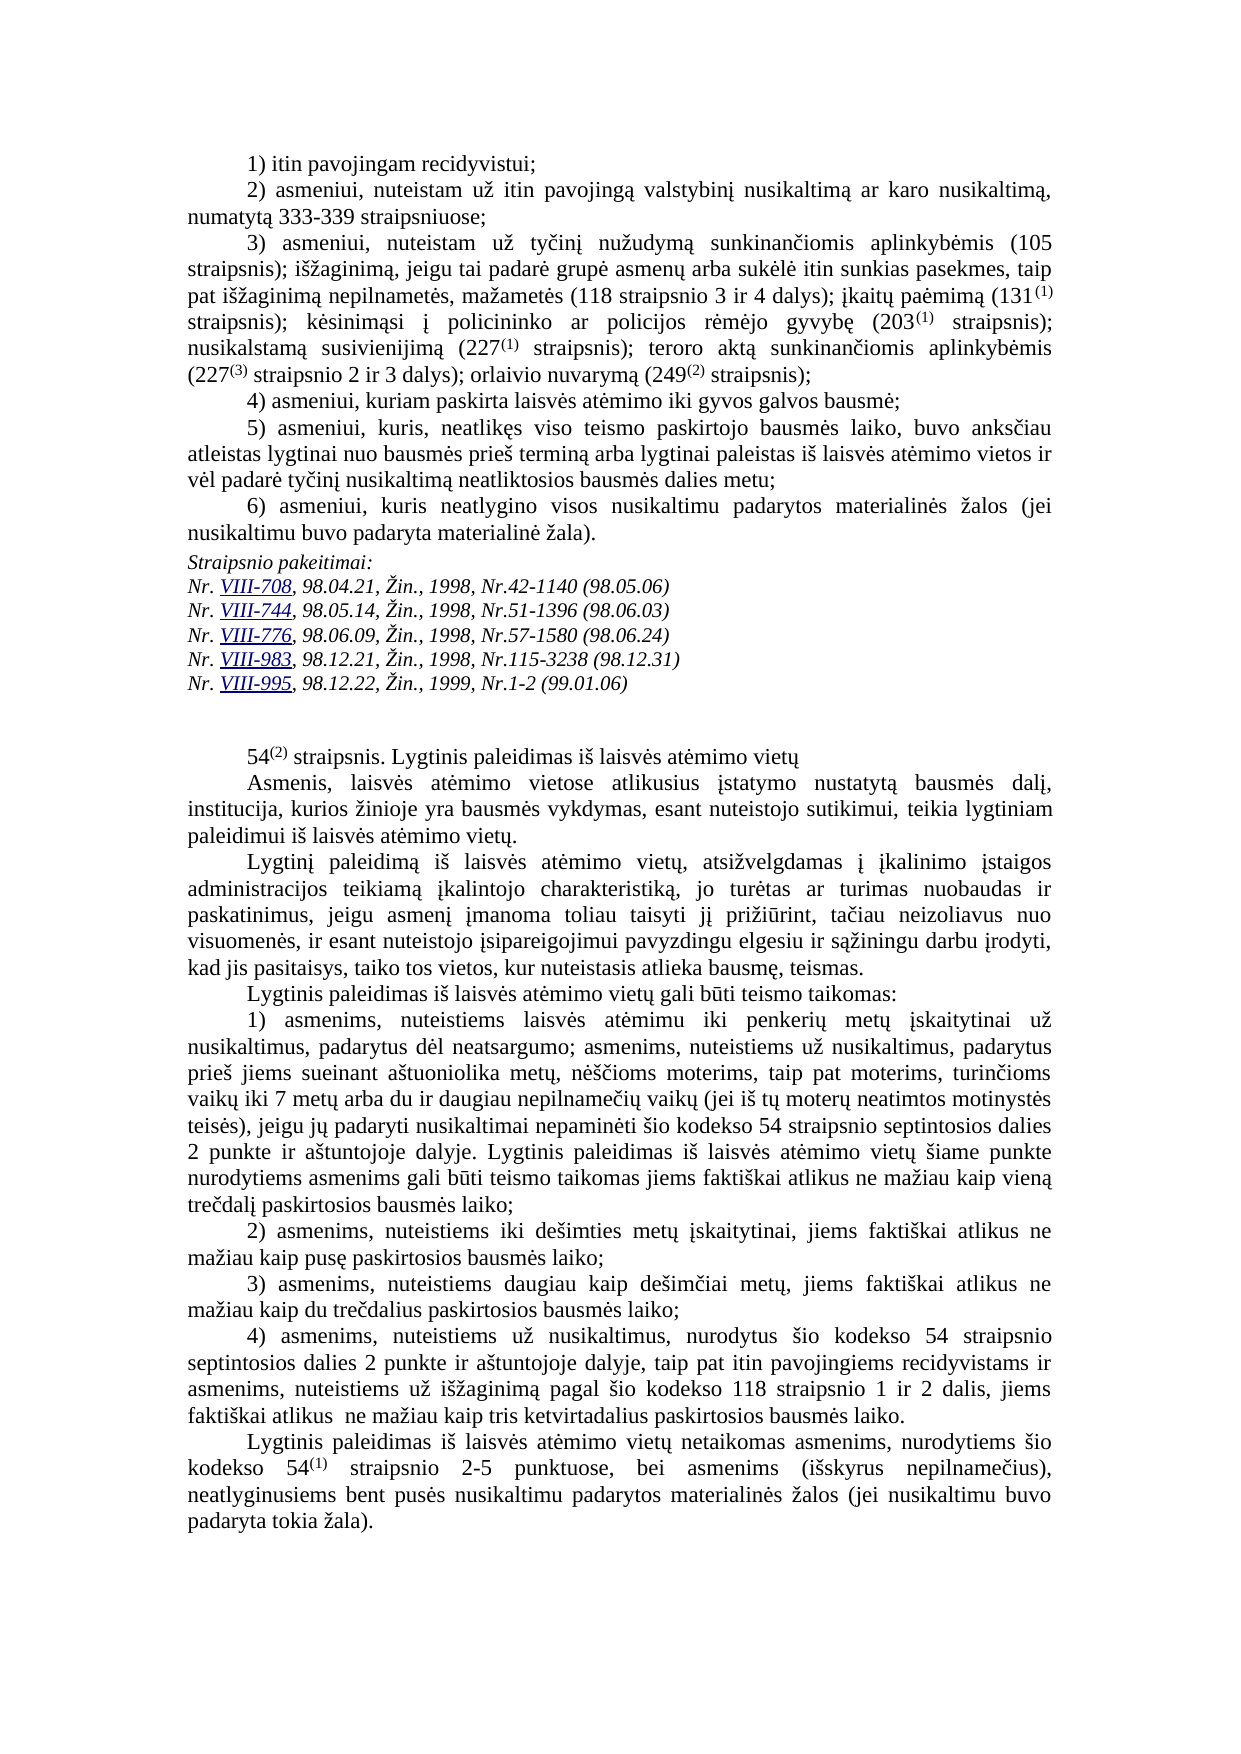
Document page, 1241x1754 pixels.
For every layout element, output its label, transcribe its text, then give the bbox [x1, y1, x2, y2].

text 4) asmenims, nuteistiems už nusikaltimus, nurodytus šio kodekso 54 straipsnio septintosios dalies 2 punkte ir aštuntojoje dalyje, taip pat itin pavojingiems recidyvistams ir asmenims, nuteistiems už išžaginimą pagal šio kodekso 118 straipsnio 1 ir 2 dalis, jiems faktiškai atlikus ne mažiau kaip tris ketvirtadalius paskirtosios bausmės laiko. [187, 1323, 1053, 1428]
text Lygtinis paleidimas iš laisvės atėmimo vietų gali būti teismo taikomas: [187, 980, 1053, 1006]
text 2) asmeniui, nuteistam už itin pavojingą valstybinį nusikaltimą ar karo nusikaltimą, numatytą 333-339 straipsniuose; [187, 176, 1053, 229]
text Nr. VIII-708, 98.04.21, Žin., 1998, Nr.42-1140 (98.05.06) [187, 574, 1053, 598]
text Straipsnio pakeitimai: [187, 550, 1053, 574]
text 2) asmenims, nuteistiems iki dešimties metų įskaitytinai, jiems faktiškai atlikus ne mažiau kaip pusę paskirtosios bausmės laiko; [187, 1217, 1053, 1270]
text 3) asmeniui, nuteistam už tyčinį nužudymą sunkinančiomis aplinkybėmis (105 straipsnis); išžaginimą, jeigu tai padarė grupė asmenų arba sukėlė itin sunkias pasekmes, taip pat išžaginimą nepilnametės, mažametės (118 straipsnio 3 ir 4 dalys); įkaitų paėmimą (131(1) straipsnis); kėsinimąsi į policininko ar policijos rėmėjo gyvybę (203(1) straipsnis); nusikalstamą susivienijimą (227(1) straipsnis); teroro aktą sunkinančiomis aplinkybėmis (227(3) straipsnio 2 ir 3 dalys); orlaivio nuvarymą (249(2) straipsnis); [187, 229, 1053, 387]
text Lygtinį paleidimą iš laisvės atėmimo vietų, atsižvelgdamas į įkalinimo įstaigos administracijos teikiamą įkalintojo charakteristiką, jo turėtas ar turimas nuobaudas ir paskatinimus, jeigu asmenį įmanoma toliau taisyti jį prižiūrint, tačiau neizoliavus nuo visuomenės, ir esant nuteistojo įsipareigojimui pavyzdingu elgesiu ir sąžiningu darbu įrodyti, kad jis pasitaisys, taiko tos vietos, kur nuteistasis atlieka bausmę, teismas. [187, 848, 1053, 980]
text 3) asmenims, nuteistiems daugiau kaip dešimčiai metų, jiems faktiškai atlikus ne mažiau kaip du trečdalius paskirtosios bausmės laiko; [187, 1270, 1053, 1323]
text 4) asmeniui, kuriam paskirta laisvės atėmimo iki gyvos galvos bausmė; [187, 387, 1053, 413]
text Nr. VIII-983, 98.12.21, Žin., 1998, Nr.115-3238 (98.12.31) [187, 647, 1053, 671]
text Lygtinis paleidimas iš laisvės atėmimo vietų netaikomas asmenims, nurodytiems šio kodekso 54(1) straipsnio 2-5 punktuose, bei asmenims (išskyrus nepilnamečius), neatlyginusiems bent pusės nusikaltimu padarytos materialinės žalos (jei nusikaltimu buvo padaryta tokia žala). [187, 1428, 1053, 1533]
text Nr. VIII-744, 98.05.14, Žin., 1998, Nr.51-1396 (98.06.03) [187, 598, 1053, 622]
text 1) asmenims, nuteistiems laisvės atėmimu iki penkerių metų įskaitytinai už nusikaltimus, padarytus dėl neatsargumo; asmenims, nuteistiems už nusikaltimus, padarytus prieš jiems sueinant aštuoniolika metų, nėščioms moterims, taip pat moterims, turinčioms vaikų iki 7 metų arba du ir daugiau nepilnamečių vaikų (jei iš tų moterų neatimtos motinystės teisės), jeigu jų padaryti nusikaltimai nepaminėti šio kodekso 54 straipsnio septintosios dalies 2 punkte ir aštuntojoje dalyje. Lygtinis paleidimas iš laisvės atėmimo vietų šiame punkte nurodytiems asmenims gali būti teismo taikomas jiems faktiškai atlikus ne mažiau kaip vieną trečdalį paskirtosios bausmės laiko; [187, 1006, 1053, 1217]
text Asmenis, laisvės atėmimo vietose atlikusius įstatymo nustatytą bausmės dalį, institucija, kurios žinioje yra bausmės vykdymas, esant nuteistojo sutikimui, teikia lygtiniam paleidimui iš laisvės atėmimo vietų. [187, 769, 1053, 848]
text Nr. VIII-995, 98.12.22, Žin., 1999, Nr.1-2 (99.01.06) [187, 671, 1053, 695]
text 1) itin pavojingam recidyvistui; [187, 150, 1053, 176]
text Nr. VIII-776, 98.06.09, Žin., 1998, Nr.57-1580 (98.06.24) [187, 622, 1053, 647]
text 6) asmeniui, kuris neatlygino visos nusikaltimu padarytos materialinės žalos (jei nusikaltimu buvo padaryta materialinė žala). [187, 493, 1053, 545]
text 5) asmeniui, kuris, neatlikęs viso teismo paskirtojo bausmės laiko, buvo anksčiau atleistas lygtinai nuo bausmės prieš terminą arba lygtinai paleistas iš laisvės atėmimo vietos ir vėl padarė tyčinį nusikaltimą neatliktosios bausmės dalies metu; [187, 413, 1053, 493]
text 54(2) straipsnis. Lygtinis paleidimas iš laisvės atėmimo vietų [247, 743, 1053, 769]
